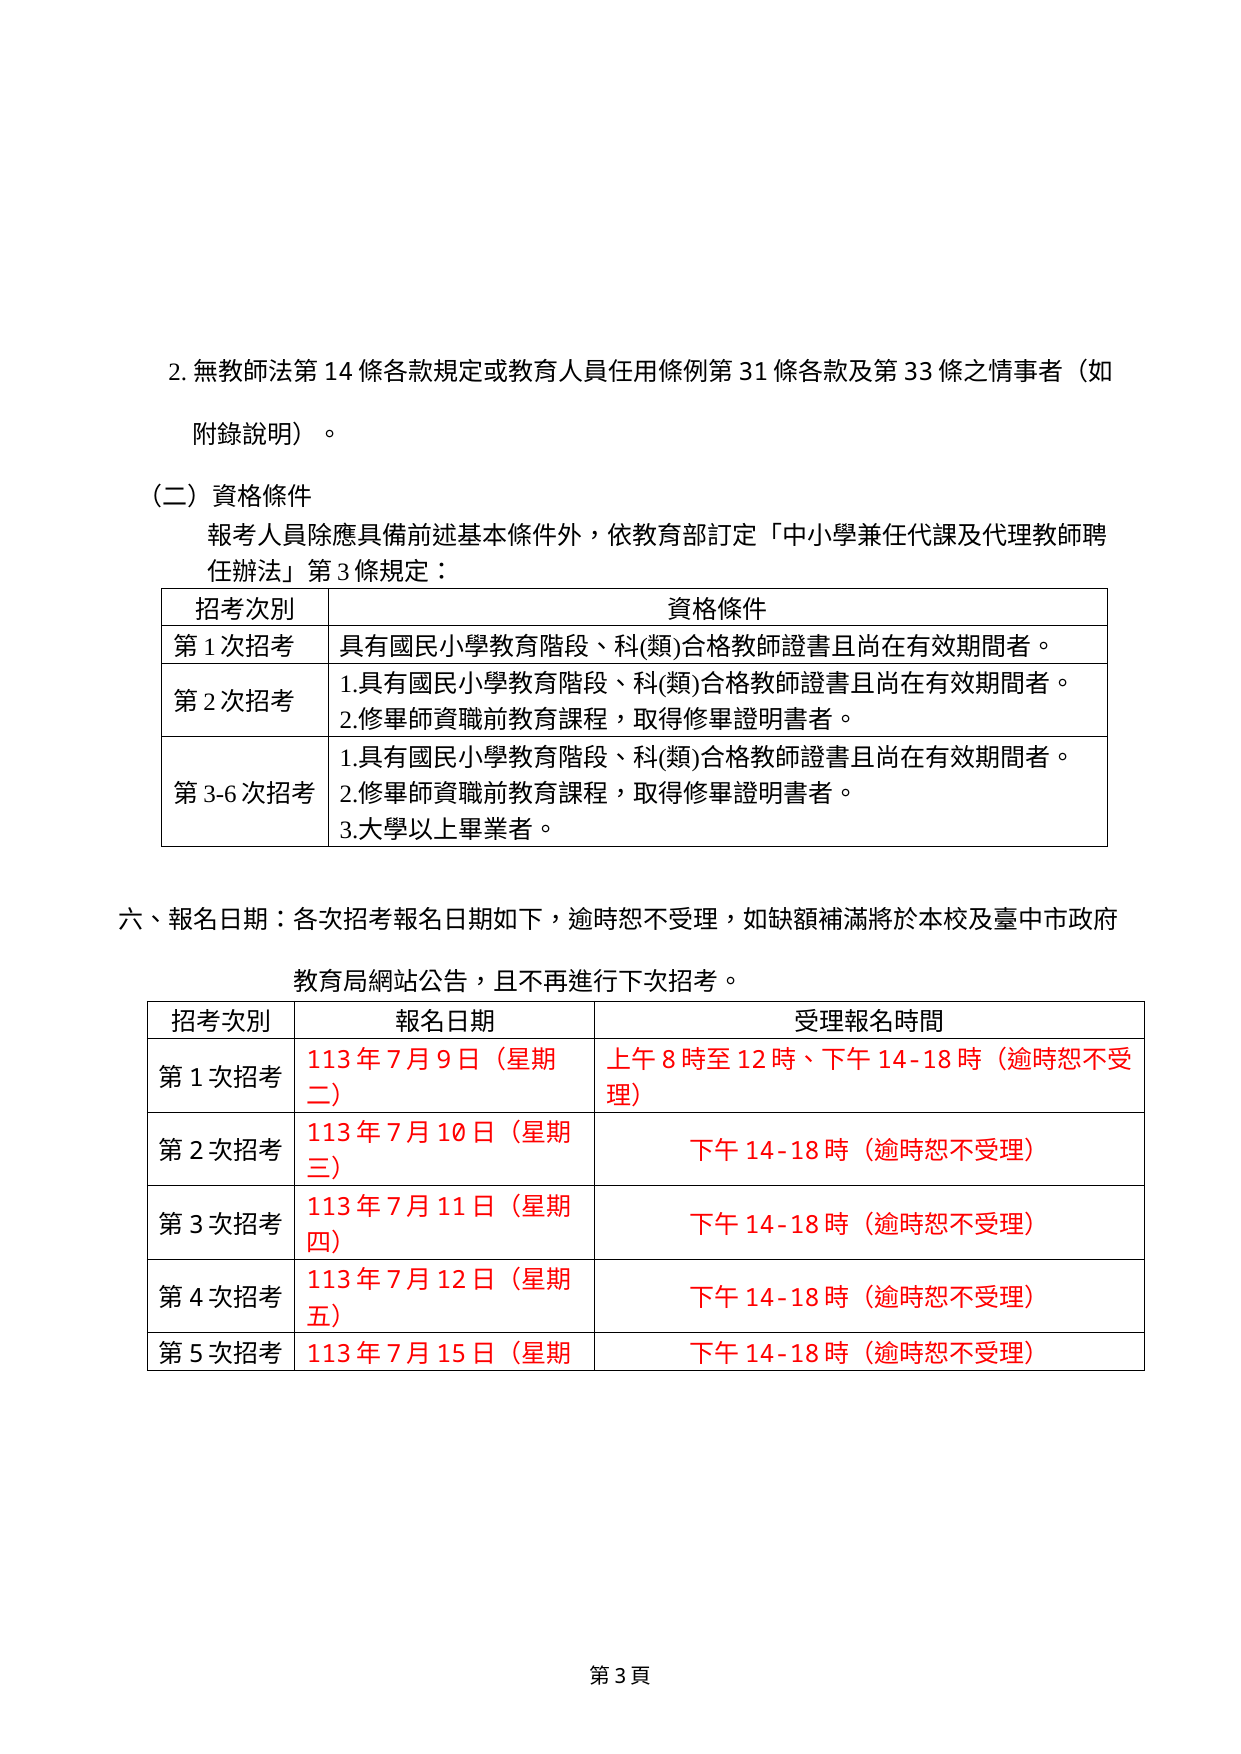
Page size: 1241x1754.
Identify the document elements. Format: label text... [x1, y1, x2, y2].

table_cell 第5次招考 [148, 1333, 294, 1369]
table_cell 下午14-18時（逾時恕不受理） [595, 1260, 1144, 1332]
table_cell 具有國民小學教育階段、科(類)合格教師證書且尚在有效期間者。 [329, 626, 1107, 663]
table_header 報名日期 [295, 1002, 594, 1038]
table_cell 113年7月11日（星期四） [295, 1186, 594, 1259]
table_cell 第4次招考 [148, 1260, 294, 1332]
table_cell 113年7月10日（星期三） [295, 1113, 594, 1185]
table_cell 上午8時至12時、下午14-18時（逾時恕不受理） [595, 1039, 1144, 1112]
table_cell 下午14-18時（逾時恕不受理） [595, 1333, 1144, 1369]
table_cell 113年7月9日（星期二） [295, 1039, 594, 1112]
table_cell 1.具有國民小學教育階段、科(類)合格教師證書且尚在有效期間者。 2.修畢師資職前教育課程，取得修畢證明書者。 3.大學以上畢業者。 [329, 737, 1107, 846]
table_header 招考次別 [148, 1002, 294, 1038]
table_cell 第2次招考 [162, 664, 328, 736]
text 2. 無教師法第14條各款規定或教育人員任用條例第31條各款及第33條之情事者（如附錄說明）。 [118, 328, 1122, 453]
table_cell 第3-6次招考 [162, 737, 328, 846]
table_cell 1.具有國民小學教育階段、科(類)合格教師證書且尚在有效期間者。 2.修畢師資職前教育課程，取得修畢證明書者。 [329, 664, 1107, 736]
text （二）資格條件 [118, 453, 1122, 516]
table_header 招考次別 [162, 589, 328, 625]
table_cell 113年7月15日（星期 [295, 1333, 594, 1369]
text 六、報名日期：各次招考報名日期如下，逾時恕不受理，如缺額補滿將於本校及臺中市政府教育局網站公告，且不再進行下次招考。 [118, 876, 1122, 1001]
text 報考人員除應具備前述基本條件外，依教育部訂定「中小學兼任代課及代理教師聘任辦法」第3條規定： [207, 516, 1122, 588]
table_cell 下午14-18時（逾時恕不受理） [595, 1186, 1144, 1259]
table_cell 113年7月12日（星期五） [295, 1260, 594, 1332]
table_header 受理報名時間 [595, 1002, 1144, 1038]
table_cell 下午14-18時（逾時恕不受理） [595, 1113, 1144, 1185]
table_cell 第2次招考 [148, 1113, 294, 1185]
table_cell 第1次招考 [162, 626, 328, 663]
table_header 資格條件 [329, 589, 1107, 625]
table_cell 第1次招考 [148, 1039, 294, 1112]
table_cell 第3次招考 [148, 1186, 294, 1259]
